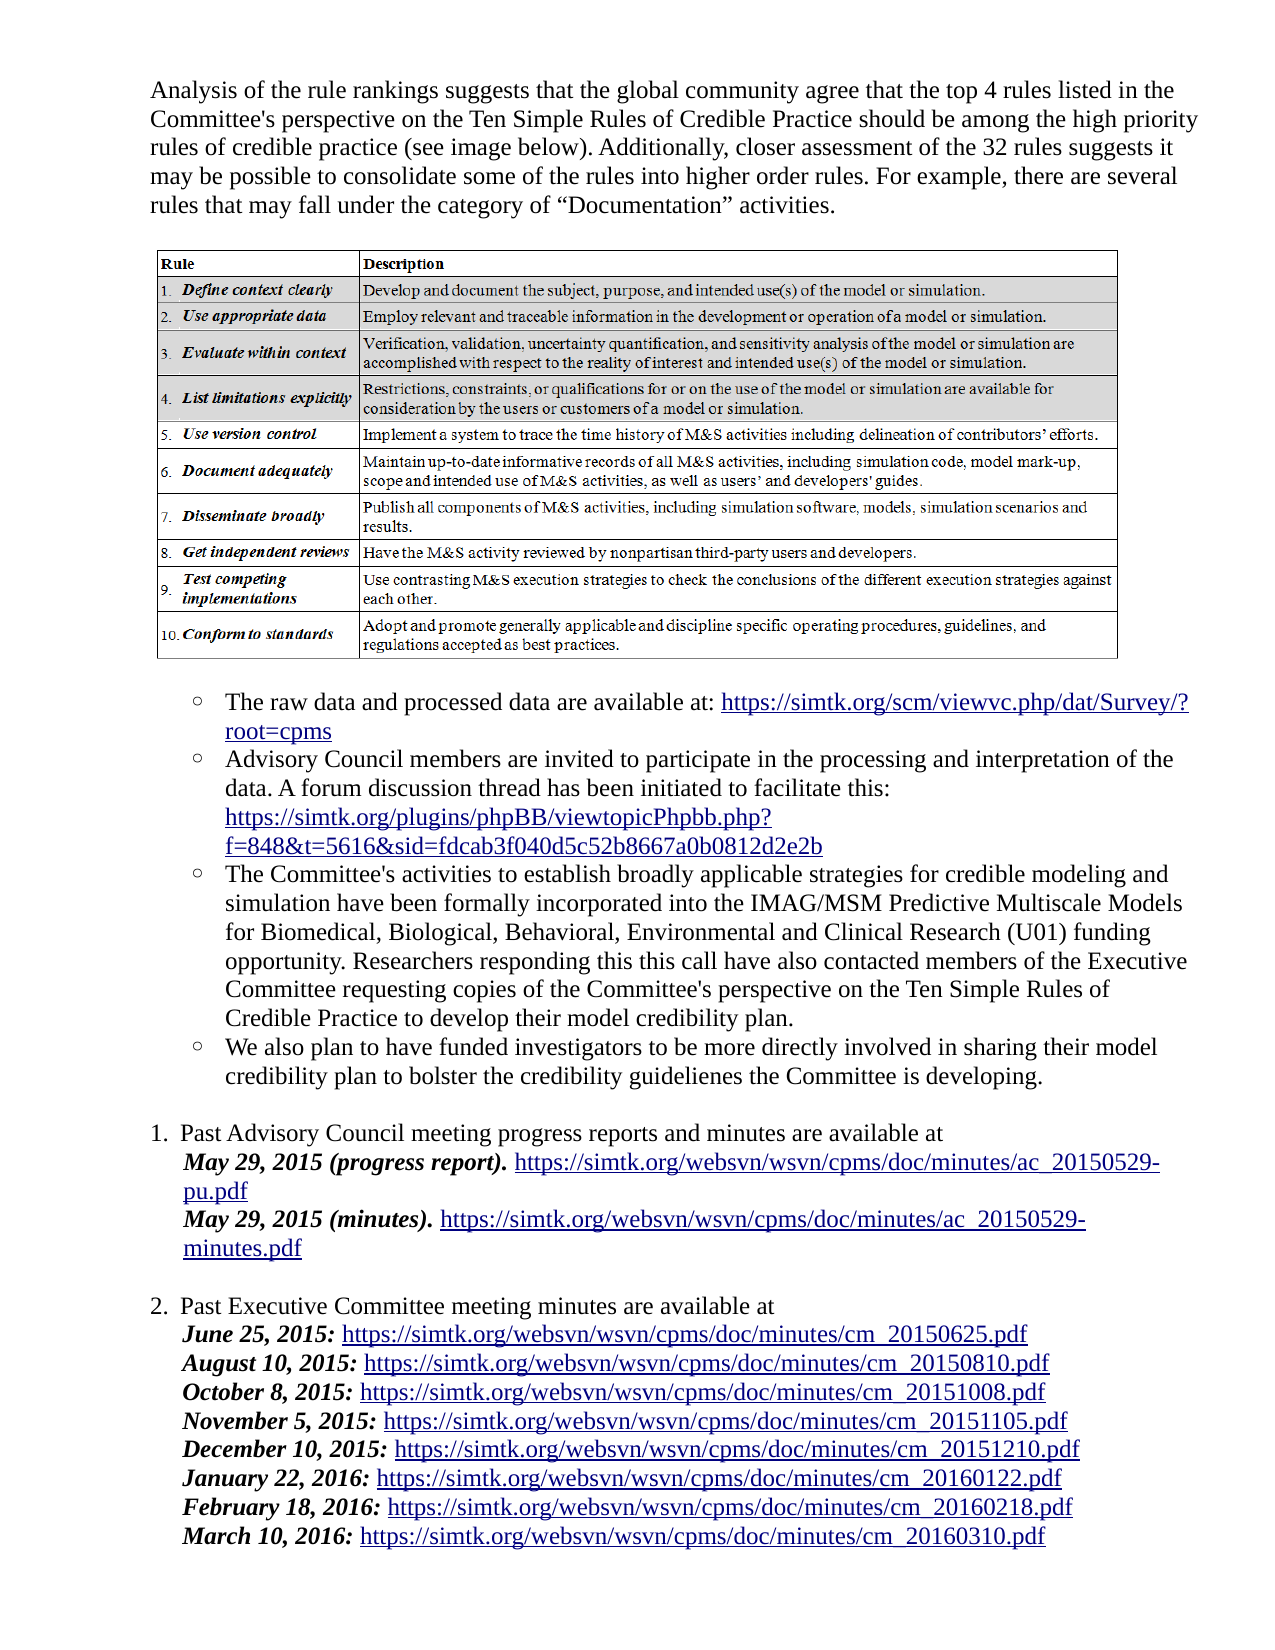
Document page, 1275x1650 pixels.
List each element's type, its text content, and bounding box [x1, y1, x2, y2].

text February 18, 2016: https://simtk.org/websvn/wsvn/cpms/doc/minutes/cm_20160218.pdf [182, 1492, 1200, 1521]
list We also plan to have funded investigators to be more directly involved in sharing their model credibility plan to bolster the credibility guidelienes the Committee is developing. [187, 1032, 1200, 1089]
picture [155, 247, 1120, 659]
text October 8, 2015: https://simtk.org/websvn/wsvn/cpms/doc/minutes/cm_20151008.pdf [182, 1377, 1200, 1406]
list Advisory Council members are invited to participate in the processing and interpretation of the data. A forum discussion thread has been initiated to facilitate this: https://simtk.org/plugins/phpBB/viewtopicPhpbb.php?f=848&t=5616&sid=fdcab3f040d5c52b8667a0b0812d2e2b [187, 744, 1200, 859]
list May 29, 2015 (minutes). https://simtk.org/websvn/wsvn/cpms/doc/minutes/ac_20150529-minutes.pdf [181, 1204, 1200, 1262]
list Analysis of the rule rankings suggests that the global community agree that the top 4 rules listed in the Committee's perspective on the Ten Simple Rules of Credible Practice should be among the high priority rules of credible practice (see image below). Additionally, closer assessment of the 32 rules suggests it may be possible to consolidate some of the rules into higher order rules. For example, there are several rules that may fall under the category of “Documentation” activities. [112, 75, 1200, 219]
list The Committee's activities to establish broadly applicable strategies for credible modeling and simulation have been formally incorporated into the IMAG/MSM Predictive Multiscale Models for Biomedical, Biological, Behavioral, Environmental and Clinical Research (U01) funding opportunity. Researchers responding this this call have also contacted members of the Executive Committee requesting copies of the Committee's perspective on the Ten Simple Rules of Credible Practice to develop their model credibility plan. [187, 859, 1200, 1032]
text June 25, 2015: https://simtk.org/websvn/wsvn/cpms/doc/minutes/cm_20150625.pdf [182, 1319, 1200, 1348]
text March 10, 2016: https://simtk.org/websvn/wsvn/cpms/doc/minutes/cm_20160310.pdf [182, 1521, 1200, 1549]
list Past Executive Committee meeting minutes are available at [150, 1291, 1200, 1319]
text December 10, 2015: https://simtk.org/websvn/wsvn/cpms/doc/minutes/cm_20151210.pdf [182, 1434, 1200, 1463]
text January 22, 2016: https://simtk.org/websvn/wsvn/cpms/doc/minutes/cm_20160122.pdf [182, 1463, 1200, 1492]
list The raw data and processed data are available at: https://simtk.org/scm/viewvc.php/dat/Survey/?root=cpms [187, 687, 1200, 744]
list Past Advisory Council meeting progress reports and minutes are available at [150, 1118, 1200, 1147]
text August 10, 2015: https://simtk.org/websvn/wsvn/cpms/doc/minutes/cm_20150810.pdf [182, 1348, 1200, 1377]
list May 29, 2015 (progress report). https://simtk.org/websvn/wsvn/cpms/doc/minutes/ac_20150529-pu.pdf [181, 1147, 1200, 1204]
text November 5, 2015: https://simtk.org/websvn/wsvn/cpms/doc/minutes/cm_20151105.pdf [182, 1406, 1200, 1434]
